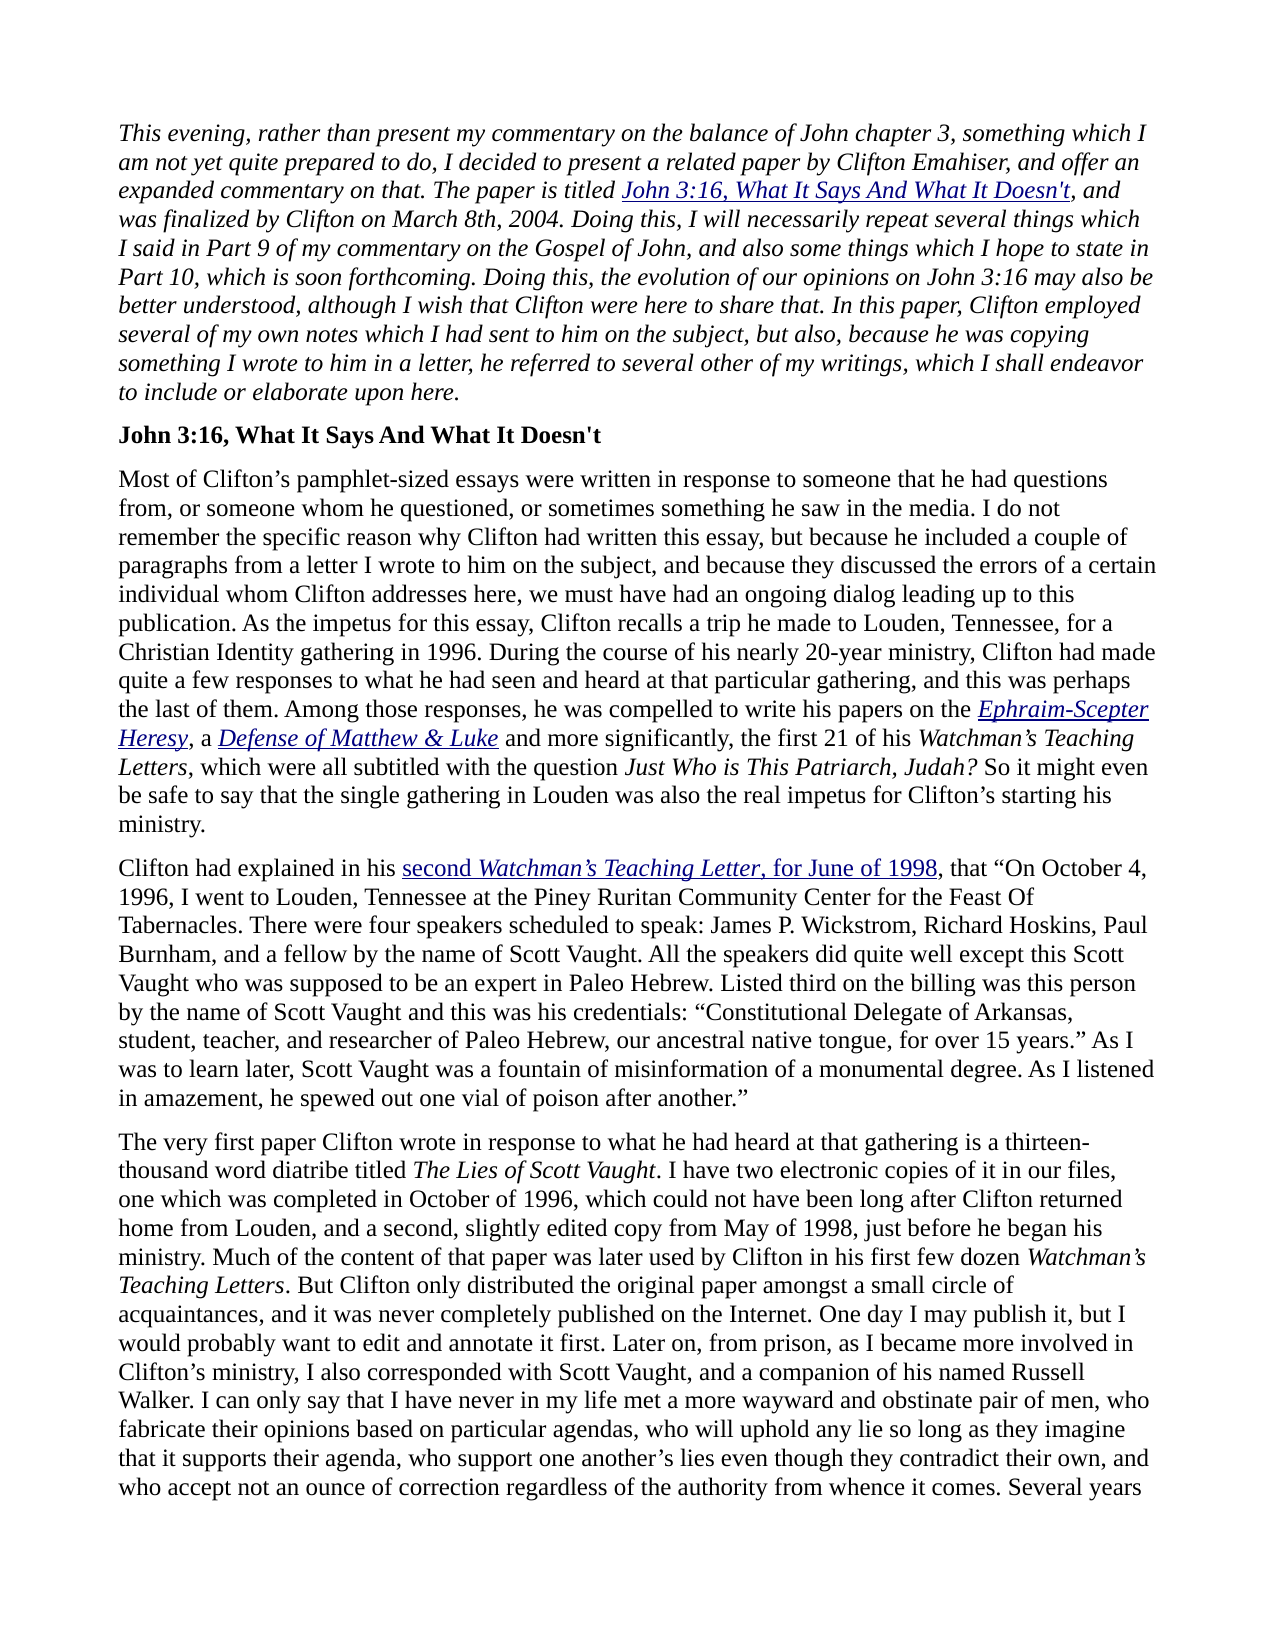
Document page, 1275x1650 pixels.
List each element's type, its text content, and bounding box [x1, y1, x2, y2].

text The very first paper Clifton wrote in response to what he had heard at that gathering is a thirteen-thousand word diatribe titled The Lies of Scott Vaught. I have two electronic copies of it in our files, one which was completed in October of 1996, which could not have been long after Clifton returned home from Louden, and a second, slightly edited copy from May of 1998, just before he began his ministry. Much of the content of that paper was later used by Clifton in his first few dozen Watchman’s Teaching Letters. But Clifton only distributed the original paper amongst a small circle of acquaintances, and it was never completely published on the Internet. One day I may publish it, but I would probably want to edit and annotate it first. Later on, from prison, as I became more involved in Clifton’s ministry, I also corresponded with Scott Vaught, and a companion of his named Russell Walker. I can only say that I have never in my life met a more wayward and obstinate pair of men, who fabricate their opinions based on particular agendas, who will uphold any lie so long as they imagine that it supports their agenda, who support one another’s lies even though they contradict their own, and who accept not an ounce of correction regardless of the authority from whence it comes. Several years [118, 1127, 1157, 1501]
text John 3:16, What It Says And What It Doesn't [118, 421, 1157, 449]
text Most of Clifton’s pamphlet-sized essays were written in response to someone that he had questions from, or someone whom he questioned, or sometimes something he saw in the media. I do not remember the specific reason why Clifton had written this essay, but because he included a couple of paragraphs from a letter I wrote to him on the subject, and because they discussed the errors of a certain individual whom Clifton addresses here, we must have had an ongoing dialog leading up to this publication. As the impetus for this essay, Clifton recalls a trip he made to Louden, Tennessee, for a Christian Identity gathering in 1996. During the course of his nearly 20-year ministry, Clifton had made quite a few responses to what he had seen and heard at that particular gathering, and this was perhaps the last of them. Among those responses, he was compelled to write his papers on the Ephraim-Scepter Heresy, a Defense of Matthew & Luke and more significantly, the first 21 of his Watchman’s Teaching Letters, which were all subtitled with the question Just Who is This Patriarch, Judah? So it might even be safe to say that the single gathering in Louden was also the real impetus for Clifton’s starting his ministry. [118, 464, 1157, 838]
text This evening, rather than present my commentary on the balance of John chapter 3, something which I am not yet quite prepared to do, I decided to present a related paper by Clifton Emahiser, and offer an expanded commentary on that. The paper is titled John 3:16, What It Says And What It Doesn't, and was finalized by Clifton on March 8th, 2004. Doing this, I will necessarily repeat several things which I said in Part 9 of my commentary on the Gospel of John, and also some things which I hope to state in Part 10, which is soon forthcoming. Doing this, the evolution of our opinions on John 3:16 may also be better understood, although I wish that Clifton were here to share that. In this paper, Clifton employed several of my own notes which I had sent to him on the subject, but also, because he was copying something I wrote to him in a letter, he referred to several other of my writings, which I shall endeavor to include or elaborate upon here. [118, 118, 1157, 406]
text Clifton had explained in his second Watchman’s Teaching Letter, for June of 1998, that “On October 4, 1996, I went to Louden, Tennessee at the Piney Ruritan Community Center for the Feast Of Tabernacles. There were four speakers scheduled to speak: James P. Wickstrom, Richard Hoskins, Paul Burnham, and a fellow by the name of Scott Vaught. All the speakers did quite well except this Scott Vaught who was supposed to be an expert in Paleo Hebrew. Listed third on the billing was this person by the name of Scott Vaught and this was his credentials: “Constitutional Delegate of Arkansas, student, teacher, and researcher of Paleo Hebrew, our ancestral native tongue, for over 15 years.” As I was to learn later, Scott Vaught was a fountain of misinformation of a monumental degree. As I listened in amazement, he spewed out one vial of poison after another.” [118, 853, 1157, 1112]
